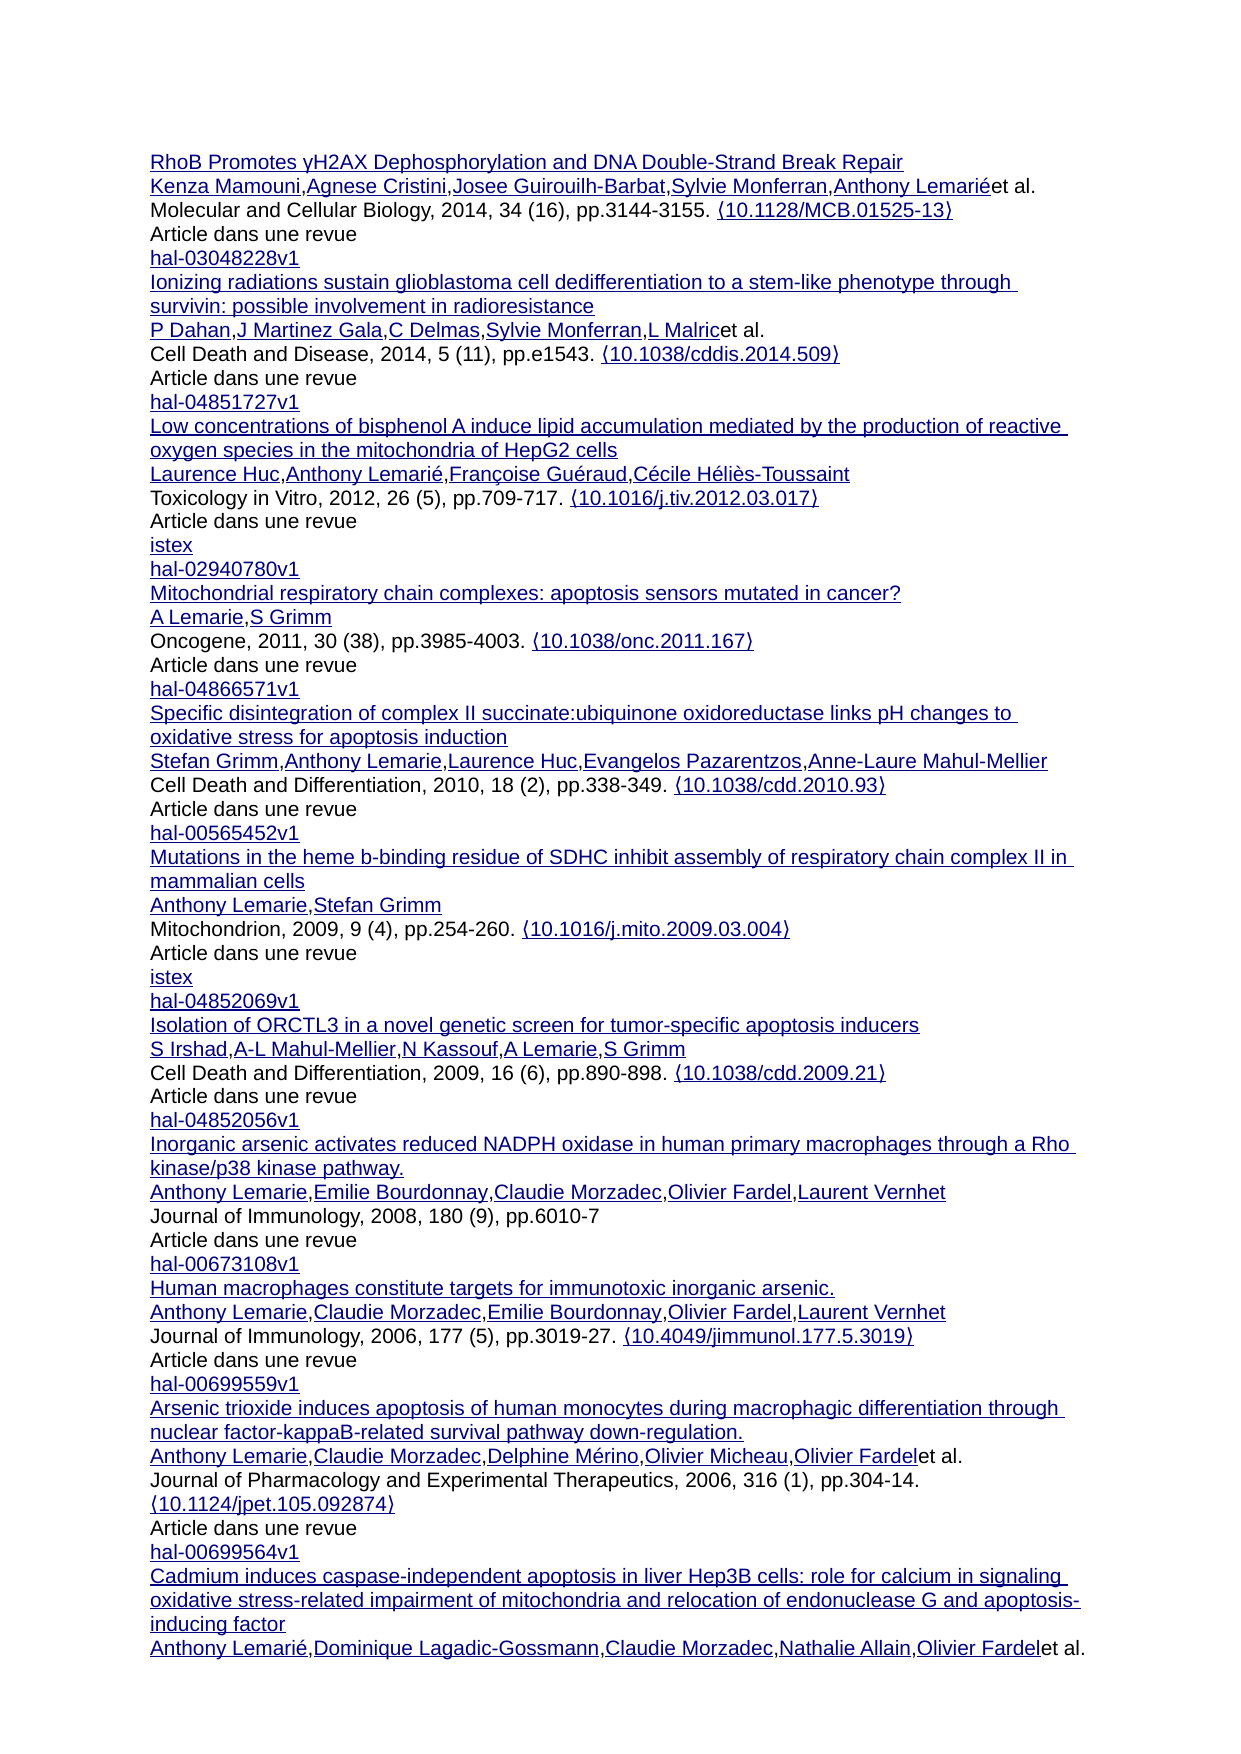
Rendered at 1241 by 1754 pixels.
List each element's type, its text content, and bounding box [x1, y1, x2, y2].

table_cell Cadmium induces caspase-independent apoptosis in liver Hep3B cells: role for calcium in signaling oxidative stress-related impairment of mitochondria and relocation of endonuclease G and apoptosis-inducing factor Anthony Lemarié,Dominique Lagadic-Gossmann,Claudie Morzadec,Nathalie Allain,Olivier Fardelet al. [150, 1564, 1090, 1659]
table_cell Ionizing radiations sustain glioblastoma cell dedifferentiation to a stem-like phenotype through survivin: possible involvement in radioresistance P Dahan,J Martinez Gala,C Delmas,Sylvie Monferran,L Malricet al. Cell Death and Disease, 2014, 5 (11), pp.e1543. ⟨10.1038/cddis.2014.509⟩ Article dans une revue hal-04851727v1 [150, 270, 1090, 413]
table_cell Human macrophages constitute targets for immunotoxic inorganic arsenic. Anthony Lemarie,Claudie Morzadec,Emilie Bourdonnay,Olivier Fardel,Laurent Vernhet Journal of Immunology, 2006, 177 (5), pp.3019-27. ⟨10.4049/jimmunol.177.5.3019⟩ Article dans une revue hal-00699559v1 [150, 1276, 1090, 1396]
table_cell Mutations in the heme b-binding residue of SDHC inhibit assembly of respiratory chain complex II in mammalian cells Anthony Lemarie,Stefan Grimm Mitochondrion, 2009, 9 (4), pp.254-260. ⟨10.1016/j.mito.2009.03.004⟩ Article dans une revue istex hal-04852069v1 [150, 845, 1090, 1012]
table_cell Inorganic arsenic activates reduced NADPH oxidase in human primary macrophages through a Rho kinase/p38 kinase pathway. Anthony Lemarie,Emilie Bourdonnay,Claudie Morzadec,Olivier Fardel,Laurent Vernhet Journal of Immunology, 2008, 180 (9), pp.6010-7 Article dans une revue hal-00673108v1 [150, 1132, 1090, 1276]
table_cell Mitochondrial respiratory chain complexes: apoptosis sensors mutated in cancer? A Lemarie,S Grimm Oncogene, 2011, 30 (38), pp.3985-4003. ⟨10.1038/onc.2011.167⟩ Article dans une revue hal-04866571v1 [150, 581, 1090, 701]
table_cell RhoB Promotes γH2AX Dephosphorylation and DNA Double-Strand Break Repair Kenza Mamouni,Agnese Cristini,Josee Guirouilh-Barbat,Sylvie Monferran,Anthony Lemariéet al. Molecular and Cellular Biology, 2014, 34 (16), pp.3144-3155. ⟨10.1128/MCB.01525-13⟩ Article dans une revue hal-03048228v1 [150, 150, 1090, 270]
table_cell Isolation of ORCTL3 in a novel genetic screen for tumor-specific apoptosis inducers S Irshad,A-L Mahul-Mellier,N Kassouf,A Lemarie,S Grimm Cell Death and Differentiation, 2009, 16 (6), pp.890-898. ⟨10.1038/cdd.2009.21⟩ Article dans une revue hal-04852056v1 [150, 1013, 1090, 1132]
table_cell Low concentrations of bisphenol A induce lipid accumulation mediated by the production of reactive oxygen species in the mitochondria of HepG2 cells Laurence Huc,Anthony Lemarié,Françoise Guéraud,Cécile Héliès-Toussaint Toxicology in Vitro, 2012, 26 (5), pp.709-717. ⟨10.1016/j.tiv.2012.03.017⟩ Article dans une revue istex hal-02940780v1 [150, 414, 1090, 581]
table_cell Arsenic trioxide induces apoptosis of human monocytes during macrophagic differentiation through nuclear factor-kappaB-related survival pathway down-regulation. Anthony Lemarie,Claudie Morzadec,Delphine Mérino,Olivier Micheau,Olivier Fardelet al. Journal of Pharmacology and Experimental Therapeutics, 2006, 316 (1), pp.304-14. ⟨10.1124/jpet.105.092874⟩ Article dans une revue hal-00699564v1 [150, 1396, 1090, 1563]
table_cell Specific disintegration of complex II succinate:ubiquinone oxidoreductase links pH changes to oxidative stress for apoptosis induction Stefan Grimm,Anthony Lemarie,Laurence Huc,Evangelos Pazarentzos,Anne-Laure Mahul-Mellier Cell Death and Differentiation, 2010, 18 (2), pp.338-349. ⟨10.1038/cdd.2010.93⟩ Article dans une revue hal-00565452v1 [150, 701, 1090, 845]
